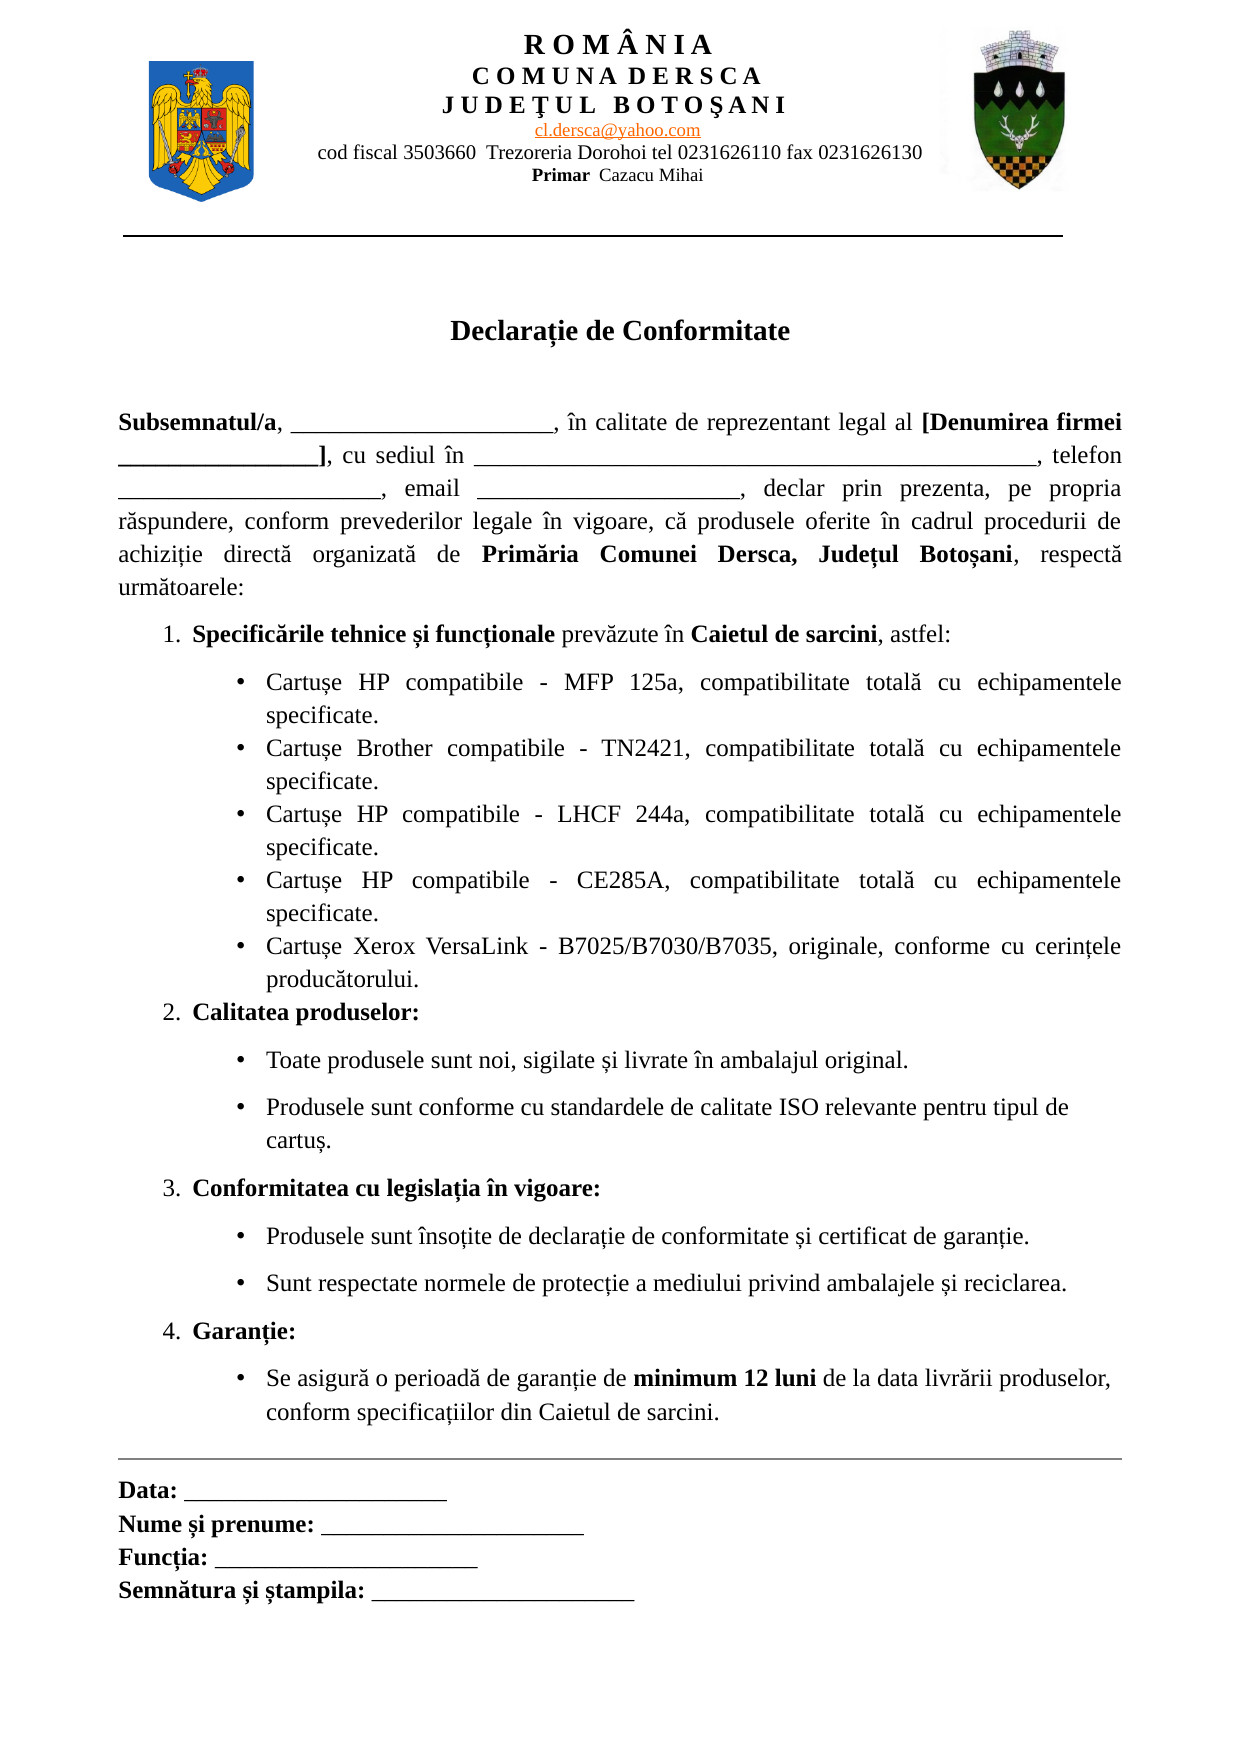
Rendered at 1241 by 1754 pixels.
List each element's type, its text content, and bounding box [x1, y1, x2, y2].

list Cartușe Xerox VersaLink - B7025/B7030/B7035, originale, conforme cu cerințele producătorului. [236, 931, 1122, 993]
list Toate produsele sunt noi, sigilate și livrate în ambalajul original. [236, 1045, 1122, 1074]
list Produsele sunt conforme cu standardele de calitate ISO relevante pentru tipul de cartuș. [236, 1092, 1122, 1154]
list Cartușe Brother compatibile - TN2421, compatibilitate totală cu echipamentele specificate. [236, 733, 1122, 795]
list Produsele sunt însoțite de declarație de conformitate și certificat de garanție. [236, 1221, 1122, 1249]
list Sunt respectate normele de protecție a mediului privind ambalajele și reciclarea. [236, 1268, 1122, 1297]
text Subsemnatul/a, _____________________, în calitate de reprezentant legal al [Denumirea firmei ________________], cu sediul în _____________________________________________, telefon _____________________, email _____________________, declar prin prezenta, pe propria răspundere, conform prevederilor legale în vigoare, că produsele oferite în cadrul procedurii de achiziție directă organizată de Primăria Comunei Dersca, Județul Botoșani, respectă următoarele: [118, 407, 1122, 601]
list Garanție: [162, 1316, 1122, 1345]
picture [938, 27, 1096, 196]
picture [148, 61, 254, 202]
list Calitatea produselor: [162, 997, 1122, 1026]
subtitle Declarație de Conformitate [118, 313, 1122, 347]
list Cartușe HP compatibile - LHCF 244a, compatibilitate totală cu echipamentele specificate. [236, 799, 1122, 861]
list Se asigură o perioadă de garanție de minimum 12 luni de la data livrării produselor, conform specificațiilor din Caietul de sarcini. [236, 1363, 1122, 1425]
text Data: _____________________ Nume și prenume: _____________________ Funcția: _____________________ Semnătura și ștampila: _____________________ [118, 1476, 1122, 1603]
list Cartușe HP compatibile - MFP 125a, compatibilitate totală cu echipamentele specificate. [236, 667, 1122, 729]
list Specificările tehnice și funcționale prevăzute în Caietul de sarcini, astfel: [162, 619, 1122, 648]
list Cartușe HP compatibile - CE285A, compatibilitate totală cu echipamentele specificate. [236, 865, 1122, 927]
list Conformitatea cu legislația în vigoare: [162, 1173, 1122, 1202]
